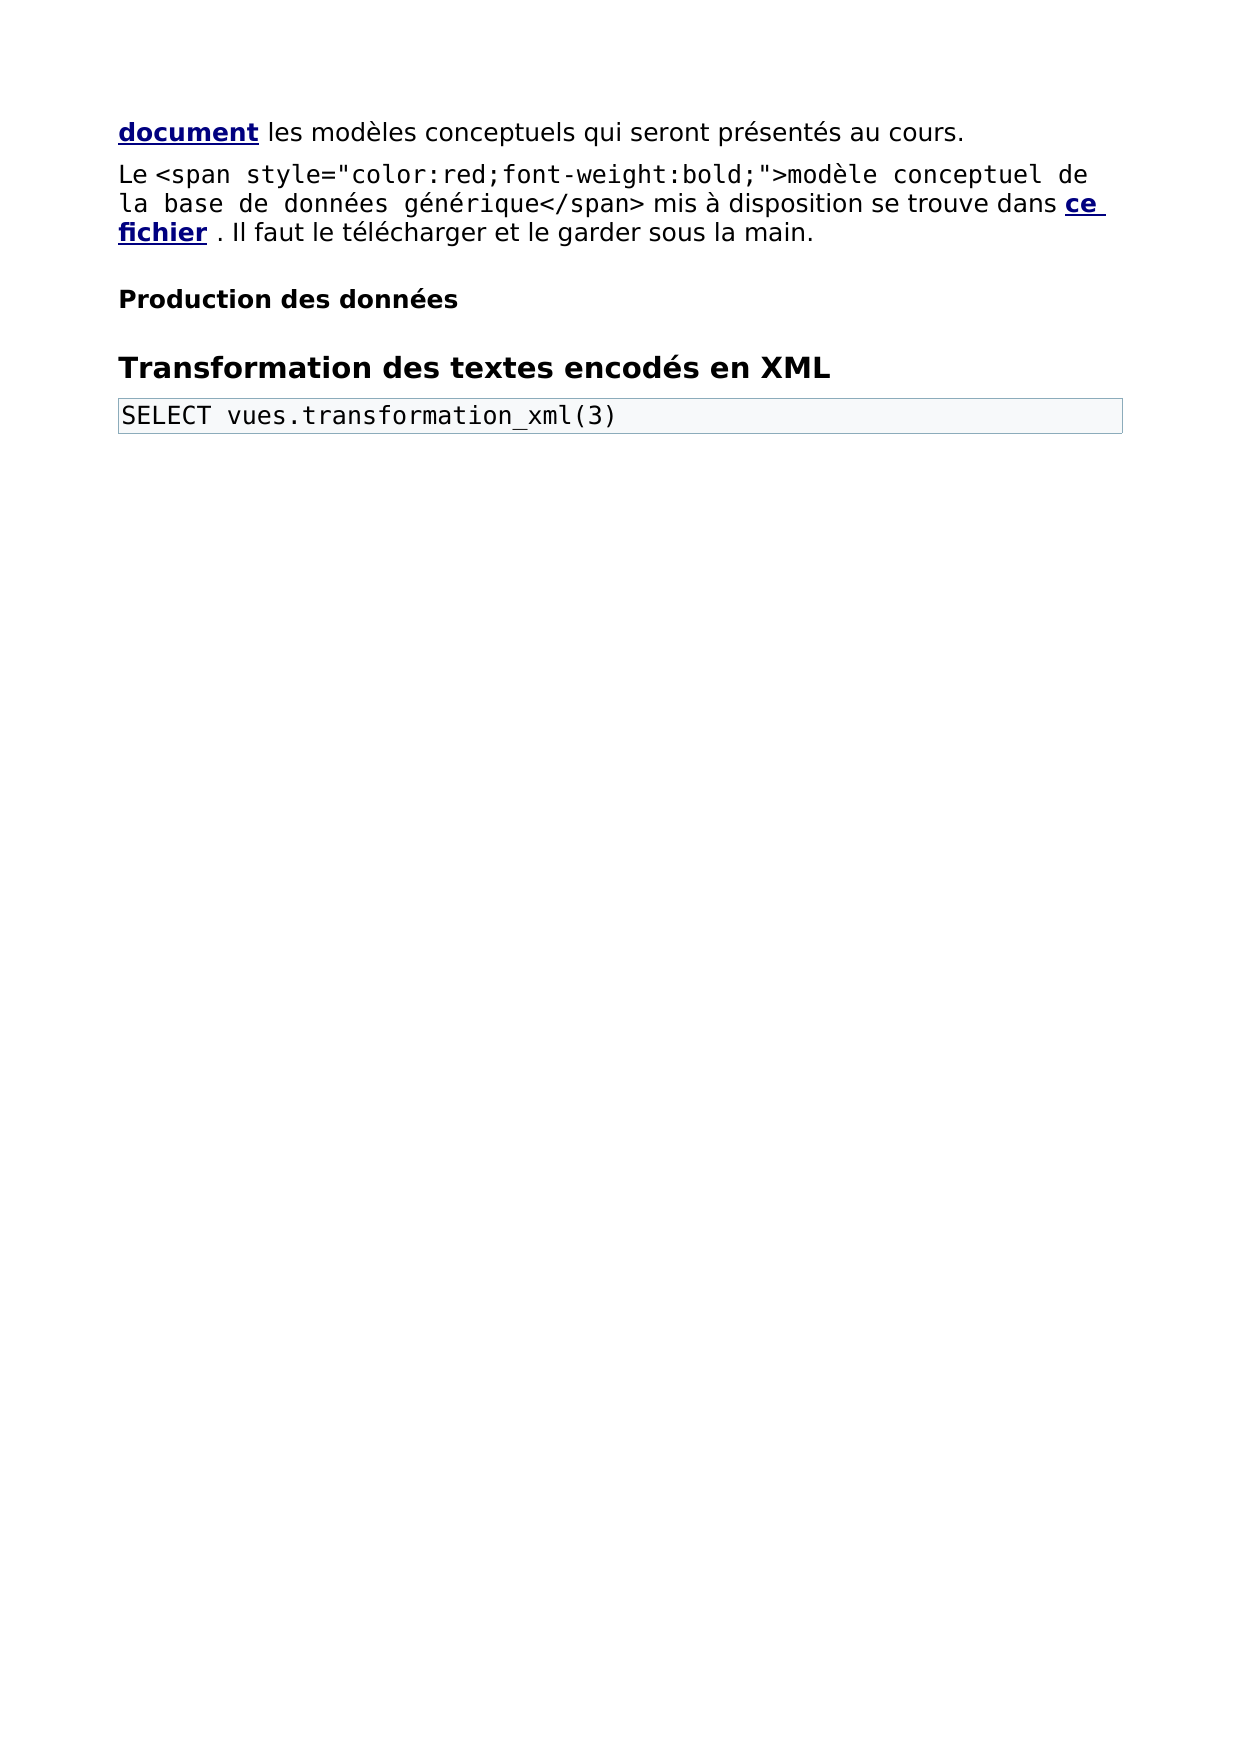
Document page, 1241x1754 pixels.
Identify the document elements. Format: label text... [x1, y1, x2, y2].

text SELECT vues.transformation_xml(3) [119, 399, 1122, 433]
subtitle Transformation des textes encodés en XML [118, 351, 1122, 385]
subtitle Production des données [118, 285, 1122, 314]
text document les modèles conceptuels qui seront présentés au cours. [118, 118, 1122, 147]
text Le <span style="color:red;font-weight:bold;">modèle conceptuel de la base de données générique</span> mis à disposition se trouve dans ce fichier . Il faut le télécharger et le garder sous la main. [118, 160, 1122, 247]
